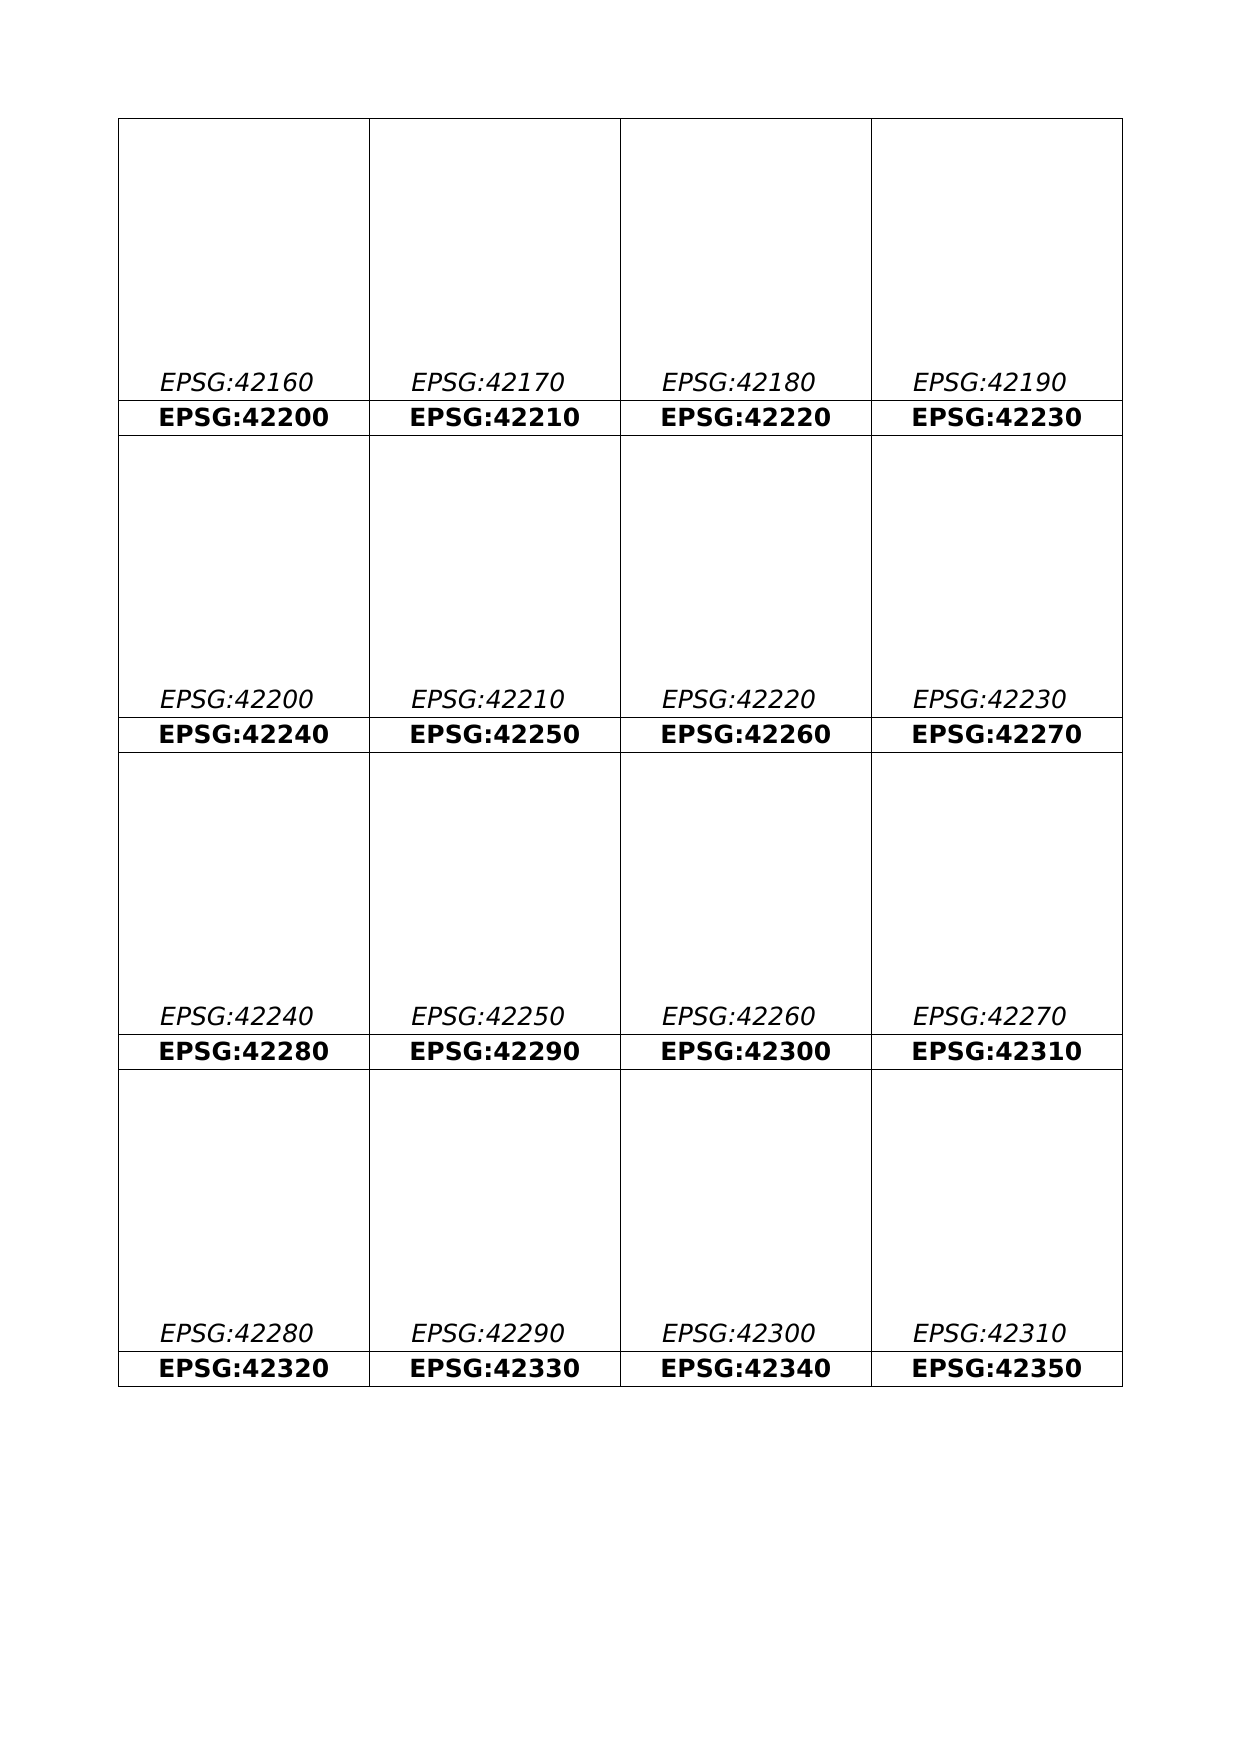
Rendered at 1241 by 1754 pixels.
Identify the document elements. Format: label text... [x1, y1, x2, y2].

table_cell EPSG:42310 [872, 1035, 1122, 1069]
table_cell EPSG:42260 [621, 718, 871, 752]
table_cell [370, 753, 620, 1034]
table_cell EPSG:42280 [119, 1035, 369, 1069]
table_cell EPSG:42230 [872, 401, 1122, 435]
table_cell EPSG:42320 [119, 1352, 369, 1386]
table_cell [370, 436, 620, 717]
table_cell EPSG:42330 [370, 1352, 620, 1386]
table_cell EPSG:42270 [872, 718, 1122, 752]
table_cell [872, 119, 1122, 400]
table_cell [872, 753, 1122, 1034]
table_cell EPSG:42250 [370, 718, 620, 752]
table_cell EPSG:42350 [872, 1352, 1122, 1386]
table_cell EPSG:42340 [621, 1352, 871, 1386]
table_cell [621, 753, 871, 1034]
table_cell EPSG:42290 [370, 1035, 620, 1069]
table_cell [621, 436, 871, 717]
table_cell EPSG:42200 [119, 401, 369, 435]
table_cell EPSG:42300 [621, 1035, 871, 1069]
table_cell EPSG:42220 [621, 401, 871, 435]
table_cell [370, 119, 620, 400]
table_cell [872, 436, 1122, 717]
table_cell [119, 753, 369, 1034]
table_cell EPSG:42240 [119, 718, 369, 752]
table_cell [872, 1070, 1122, 1351]
table_cell [370, 1070, 620, 1351]
table_cell [119, 119, 369, 400]
table_cell [119, 436, 369, 717]
table_cell [621, 119, 871, 400]
table_cell [621, 1070, 871, 1351]
table_cell EPSG:42210 [370, 401, 620, 435]
table_cell [119, 1070, 369, 1351]
